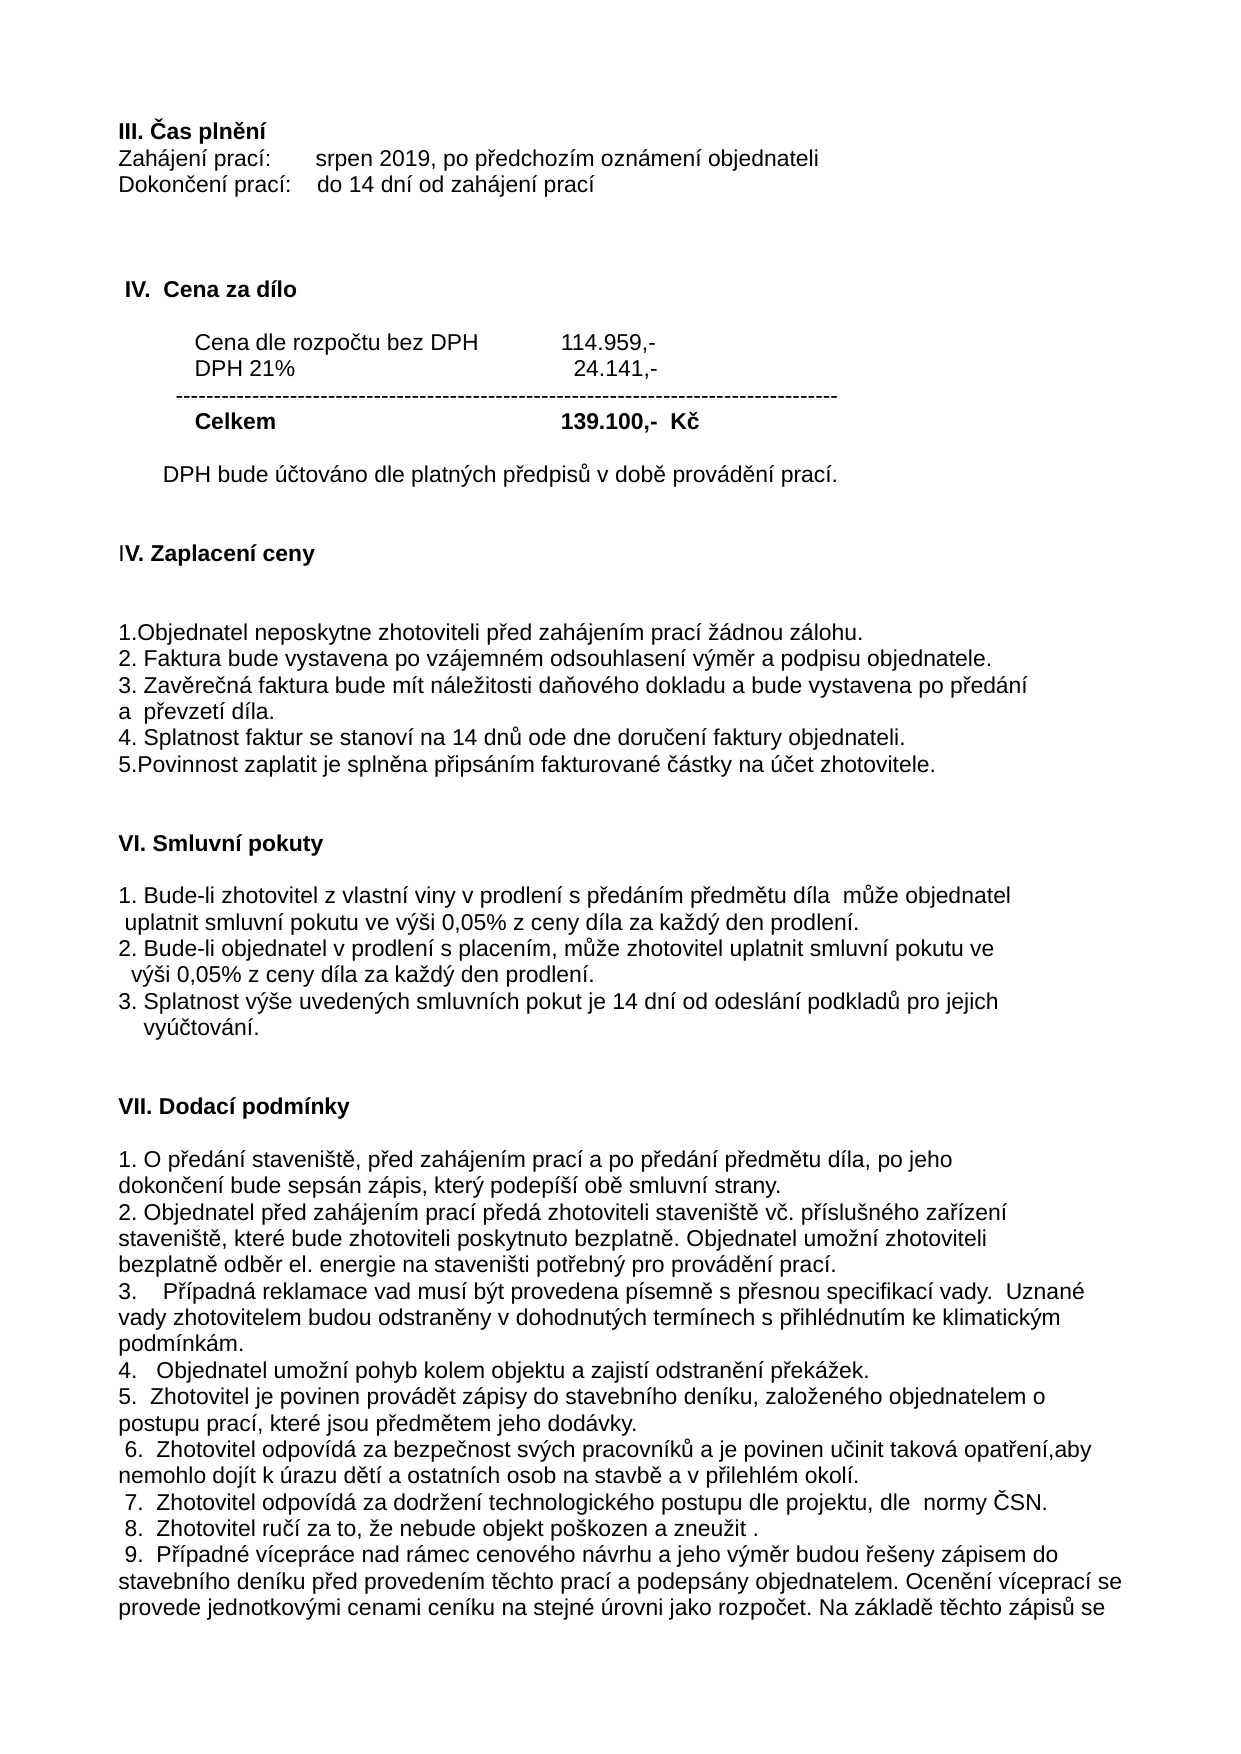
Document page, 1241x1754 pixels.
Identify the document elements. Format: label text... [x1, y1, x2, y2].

text VI. Smluvní pokuty [118, 830, 1122, 856]
text --------------------------------------------------------------------------------------- [118, 382, 1122, 408]
text 1. Bude-li zhotovitel z vlastní viny v prodlení s předáním předmětu díla může objednatel [118, 882, 1122, 909]
text Celkem 139.100,- Kč [118, 408, 1122, 434]
text VII. Dodací podmínky [118, 1093, 1122, 1119]
text 3. Zavěrečná faktura bude mít náležitosti daňového dokladu a bude vystavena po předání a převzetí díla. [118, 672, 1122, 724]
text 8. Zhotovitel ručí za to, že nebude objekt poškozen a zneužit . [118, 1515, 1122, 1541]
text staveniště, které bude zhotoviteli poskytnuto bezplatně. Objednatel umožní zhotoviteli bezplatně odběr el. energie na staveništi potřebný pro provádění prací. [118, 1225, 1122, 1278]
text IV. Zaplacení ceny [118, 540, 1122, 566]
text IV. Cena za dílo [118, 276, 1122, 303]
text 5. Zhotovitel je povinen provádět zápisy do stavebního deníku, založeného objednatelem o postupu prací, které jsou předmětem jeho dodávky. [118, 1383, 1122, 1436]
text DPH 21% 24.141,- [118, 355, 1122, 382]
text 4. Splatnost faktur se stanoví na 14 dnů ode dne doručení faktury objednateli. [118, 724, 1122, 751]
text 2. Faktura bude vystavena po vzájemném odsouhlasení výměr a podpisu objednatele. [118, 645, 1122, 672]
text DPH bude účtováno dle platných předpisů v době provádění prací. [118, 461, 1122, 487]
text 5.Povinnost zaplatit je splněna připsáním fakturované částky na účet zhotovitele. [118, 751, 1122, 777]
text 4. Objednatel umožní pohyb kolem objektu a zajistí odstranění překážek. [118, 1357, 1122, 1383]
text 9. Případné vícepráce nad rámec cenového návrhu a jeho výměr budou řešeny zápisem do stavebního deníku před provedením těchto prací a podepsány objednatelem. Ocenění víceprací se provede jednotkovými cenami ceníku na stejné úrovni jako rozpočet. Na základě těchto zápisů se [118, 1541, 1122, 1620]
text 2. Objednatel před zahájením prací předá zhotoviteli staveniště vč. příslušného zařízení [118, 1199, 1122, 1225]
text 6. Zhotovitel odpovídá za bezpečnost svých pracovníků a je povinen učinit taková opatření,aby nemohlo dojít k úrazu dětí a ostatních osob na stavbě a v přilehlém okolí. [118, 1436, 1122, 1488]
text Cena dle rozpočtu bez DPH 114.959,- [118, 329, 1122, 355]
text Zahájení prací: srpen 2019, po předchozím oznámení objednateli [118, 144, 1122, 171]
text 3. Splatnost výše uvedených smluvních pokut je 14 dní od odeslání podkladů pro jejich [118, 988, 1122, 1014]
text Dokončení prací: do 14 dní od zahájení prací [118, 171, 1122, 197]
text 1.Objednatel neposkytne zhotoviteli před zahájením prací žádnou zálohu. [118, 619, 1122, 645]
text 2. Bude-li objednatel v prodlení s placením, může zhotovitel uplatnit smluvní pokutu ve [118, 935, 1122, 961]
text 7. Zhotovitel odpovídá za dodržení technologického postupu dle projektu, dle normy ČSN. [118, 1488, 1122, 1515]
text III. Čas plnění [118, 118, 1122, 144]
text výši 0,05% z ceny díla za každý den prodlení. [118, 961, 1122, 988]
text 3. Případná reklamace vad musí být provedena písemně s přesnou specifikací vady. Uznané vady zhotovitelem budou odstraněny v dohodnutých termínech s přihlédnutím ke klimatickým podmínkám. [118, 1278, 1122, 1357]
text vyúčtování. [118, 1014, 1122, 1041]
text uplatnit smluvní pokutu ve výši 0,05% z ceny díla za každý den prodlení. [118, 909, 1122, 935]
text 1. O předání staveniště, před zahájením prací a po předání předmětu díla, po jeho dokončení bude sepsán zápis, který podepíší obě smluvní strany. [118, 1146, 1122, 1199]
